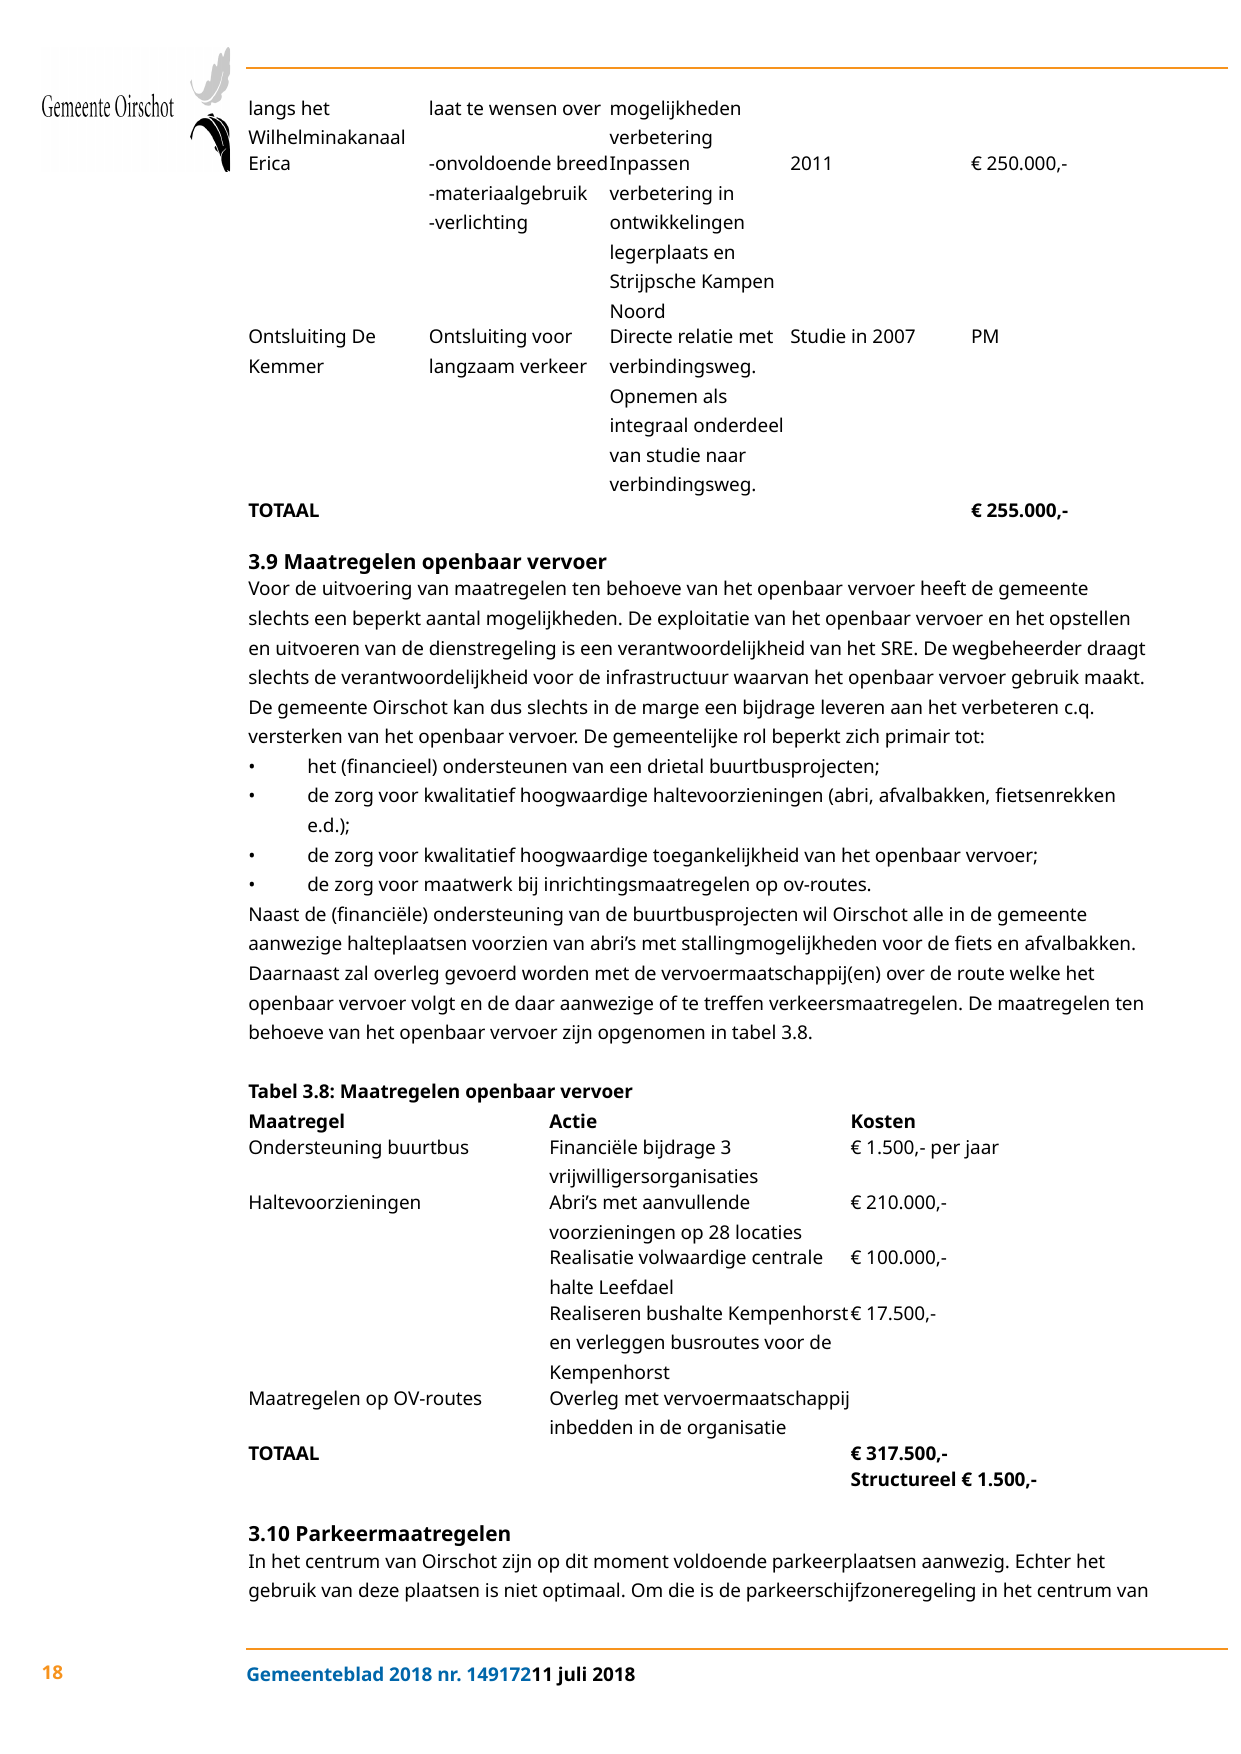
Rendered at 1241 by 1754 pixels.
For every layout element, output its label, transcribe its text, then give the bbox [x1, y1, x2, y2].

text 3.9 Maatregelen openbaar vervoer [248, 547, 1152, 576]
table_cell Realiseren bushalte Kempenhorst en verleggen busroutes voor de Kempenhorst [549, 1300, 850, 1385]
table_cell Studie in 2007 [790, 324, 971, 497]
table_cell € 210.000,- [850, 1189, 1152, 1244]
table_cell [549, 1440, 850, 1495]
table_cell € 1.500,- per jaar [850, 1134, 1152, 1189]
text 3.10 Parkeermaatregelen [248, 1519, 1152, 1548]
list de zorg voor kwalitatief hoogwaardige haltevoorzieningen (abri, afvalbakken, fietsenrekken e.d.); [248, 783, 1152, 838]
table_cell € 255.000,- [971, 498, 1152, 523]
picture [41, 47, 231, 172]
table_cell [850, 1385, 1152, 1440]
table_cell Realisatie volwaardige centrale halte Leefdael [549, 1245, 850, 1300]
table_cell Inpassen verbetering in ontwikkelingen legerplaats en Strijpsche Kampen Noord [609, 150, 790, 324]
table_cell laat te wensen over [429, 95, 609, 150]
list de zorg voor maatwerk bij inrichtingsmaatregelen op ov-routes. [248, 871, 1152, 897]
list het (financieel) ondersteunen van een drietal buurtbusprojecten; [248, 753, 1152, 779]
table_cell -onvoldoende breed -materiaalgebruik -verlichting [429, 150, 609, 324]
table_cell Overleg met vervoermaatschappij inbedden in de organisatie [549, 1385, 850, 1440]
table_cell Financiële bijdrage 3 vrijwilligersorganisaties [549, 1134, 850, 1189]
table_cell TOTAAL [248, 1440, 549, 1495]
text De gemeente Oirschot kan dus slechts in de marge een bijdrage leveren aan het verbeteren c.q. versterken van het openbaar vervoer. De gemeentelijke rol beperkt zich primair tot: [248, 694, 1152, 749]
table_cell Ontsluiting De Kemmer [248, 324, 429, 497]
table_cell € 250.000,- [971, 150, 1152, 324]
text In het centrum van Oirschot zijn op dit moment voldoende parkeerplaatsen aanwezig. Echter het gebruik van deze plaatsen is niet optimaal. Om die is de parkeerschijfzoneregeling in het centrum van [248, 1548, 1152, 1603]
table_cell Abri’s met aanvullende voorzieningen op 28 locaties [549, 1189, 850, 1244]
table_cell Ontsluiting voor langzaam verkeer [429, 324, 609, 497]
table_header Actie [549, 1108, 850, 1134]
table_cell Haltevoorzieningen [248, 1189, 549, 1385]
table_cell Ondersteuning buurtbus [248, 1134, 549, 1189]
table_cell € 317.500,- [850, 1440, 1152, 1466]
table_cell Directe relatie met verbindingsweg. Opnemen als integraal onderdeel van studie naar verbindingsweg. [609, 324, 790, 497]
table_cell langs het Wilhelminakanaal [248, 95, 429, 150]
table_cell 2011 [790, 150, 971, 324]
table_header Kosten [850, 1108, 1152, 1134]
table_cell Maatregelen op OV-routes [248, 1385, 549, 1440]
table_cell [971, 95, 1152, 150]
table_header Maatregel [248, 1108, 549, 1134]
table_cell [790, 95, 971, 150]
table_cell mogelijkheden verbetering [609, 95, 790, 150]
table_cell € 100.000,- [850, 1245, 1152, 1300]
table_cell € 17.500,- [850, 1300, 1152, 1385]
text Voor de uitvoering van maatregelen ten behoeve van het openbaar vervoer heeft de gemeente slechts een beperkt aantal mogelijkheden. De exploitatie van het openbaar vervoer en het opstellen en uitvoeren van de dienstregeling is een verantwoordelijkheid van het SRE. De wegbeheerder draagt slechts de verantwoordelijkheid voor de infrastructuur waarvan het openbaar vervoer gebruik maakt. [248, 576, 1152, 690]
table_cell Structureel € 1.500,- [850, 1466, 1152, 1495]
text Tabel 3.8: Maatregelen openbaar vervoer [248, 1078, 1152, 1104]
table_cell Erica [248, 150, 429, 324]
table_cell PM [971, 324, 1152, 497]
list de zorg voor kwalitatief hoogwaardige toegankelijkheid van het openbaar vervoer; [248, 842, 1152, 868]
table_cell [429, 498, 971, 523]
table_cell TOTAAL [248, 498, 429, 523]
text Naast de (financiële) ondersteuning van de buurtbusprojecten wil Oirschot alle in de gemeente aanwezige halteplaatsen voorzien van abri’s met stallingmogelijkheden voor de fiets en afvalbakken. Daarnaast zal overleg gevoerd worden met de vervoermaatschappij(en) over de route welke het openbaar vervoer volgt en de daar aanwezige of te treffen verkeersmaatregelen. De maatregelen ten behoeve van het openbaar vervoer zijn opgenomen in tabel 3.8. [248, 901, 1152, 1045]
